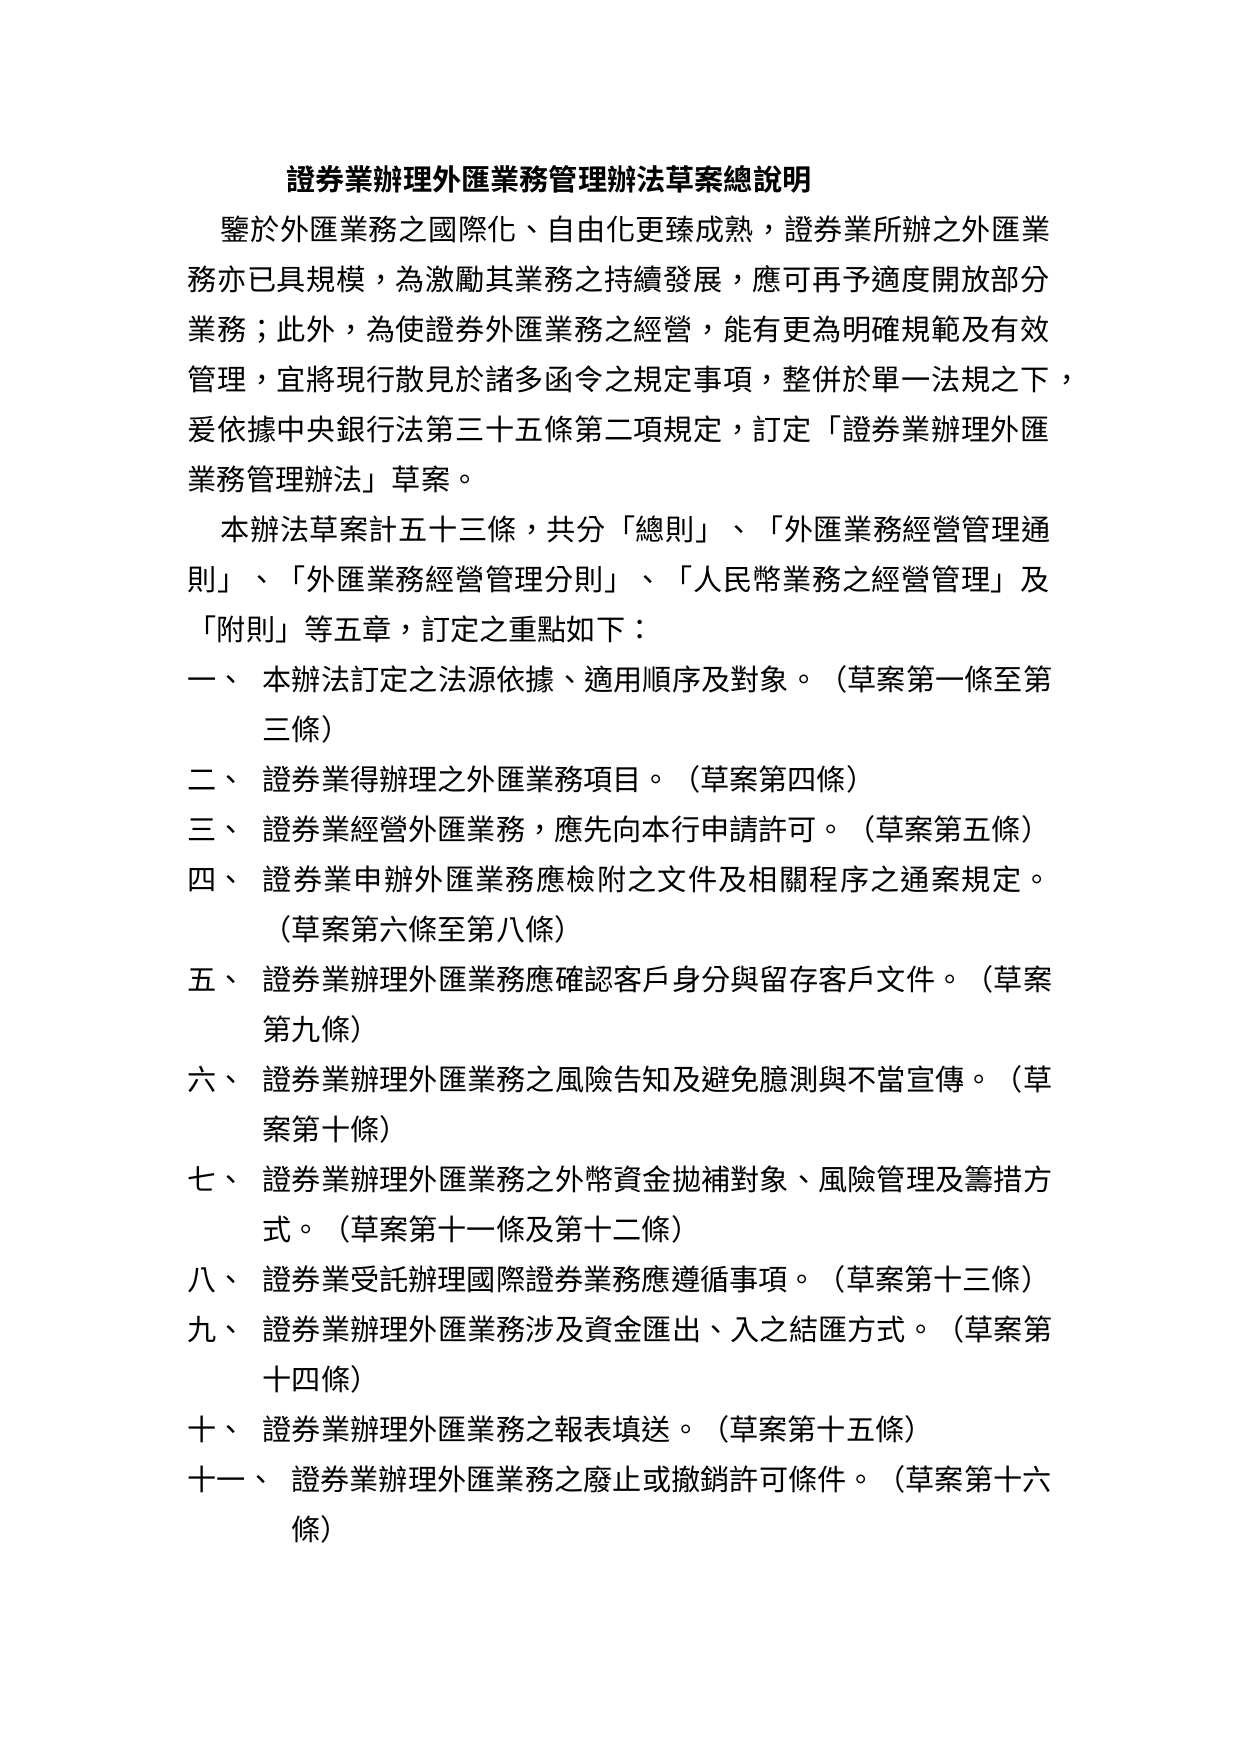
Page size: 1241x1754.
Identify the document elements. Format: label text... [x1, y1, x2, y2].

list 證券業辦理外匯業務之風險告知及避免臆測與不當宣傳。（草案第十條） [187, 1050, 1053, 1150]
list 證券業得辦理之外匯業務項目。（草案第四條） [187, 750, 1053, 800]
text 證券業辦理外匯業務管理辦法草案總說明 [187, 150, 1053, 200]
list 證券業辦理外匯業務之廢止或撤銷許可條件。（草案第十六條） [187, 1450, 1053, 1550]
text 鑒於外匯業務之國際化、自由化更臻成熟，證券業所辦之外匯業務亦已具規模，為激勵其業務之持續發展，應可再予適度開放部分業務；此外，為使證券外匯業務之經營，能有更為明確規範及有效管理，宜將現行散見於諸多函令之規定事項，整併於單一法規之下，爰依據中央銀行法第三十五條第二項規定，訂定「證券業辦理外匯業務管理辦法」草案。 [187, 200, 1053, 500]
list 證券業辦理外匯業務之報表填送。（草案第十五條） [187, 1400, 1053, 1450]
list 證券業辦理外匯業務涉及資金匯出、入之結匯方式。（草案第十四條） [187, 1300, 1053, 1400]
list 證券業受託辦理國際證券業務應遵循事項。（草案第十三條） [187, 1250, 1053, 1300]
list 證券業經營外匯業務，應先向本行申請許可。（草案第五條） [187, 800, 1053, 850]
list 本辦法訂定之法源依據、適用順序及對象。（草案第一條至第三條） [187, 650, 1053, 750]
list 證券業辦理外匯業務應確認客戶身分與留存客戶文件。（草案第九條） [187, 950, 1053, 1050]
list 證券業辦理外匯業務之外幣資金拋補對象、風險管理及籌措方式。（草案第十一條及第十二條） [187, 1150, 1053, 1250]
text 本辦法草案計五十三條，共分「總則」、「外匯業務經營管理通則」、「外匯業務經營管理分則」、「人民幣業務之經營管理」及「附則」等五章，訂定之重點如下： [187, 500, 1053, 650]
list 證券業申辦外匯業務應檢附之文件及相關程序之通案規定。（草案第六條至第八條） [187, 850, 1053, 950]
